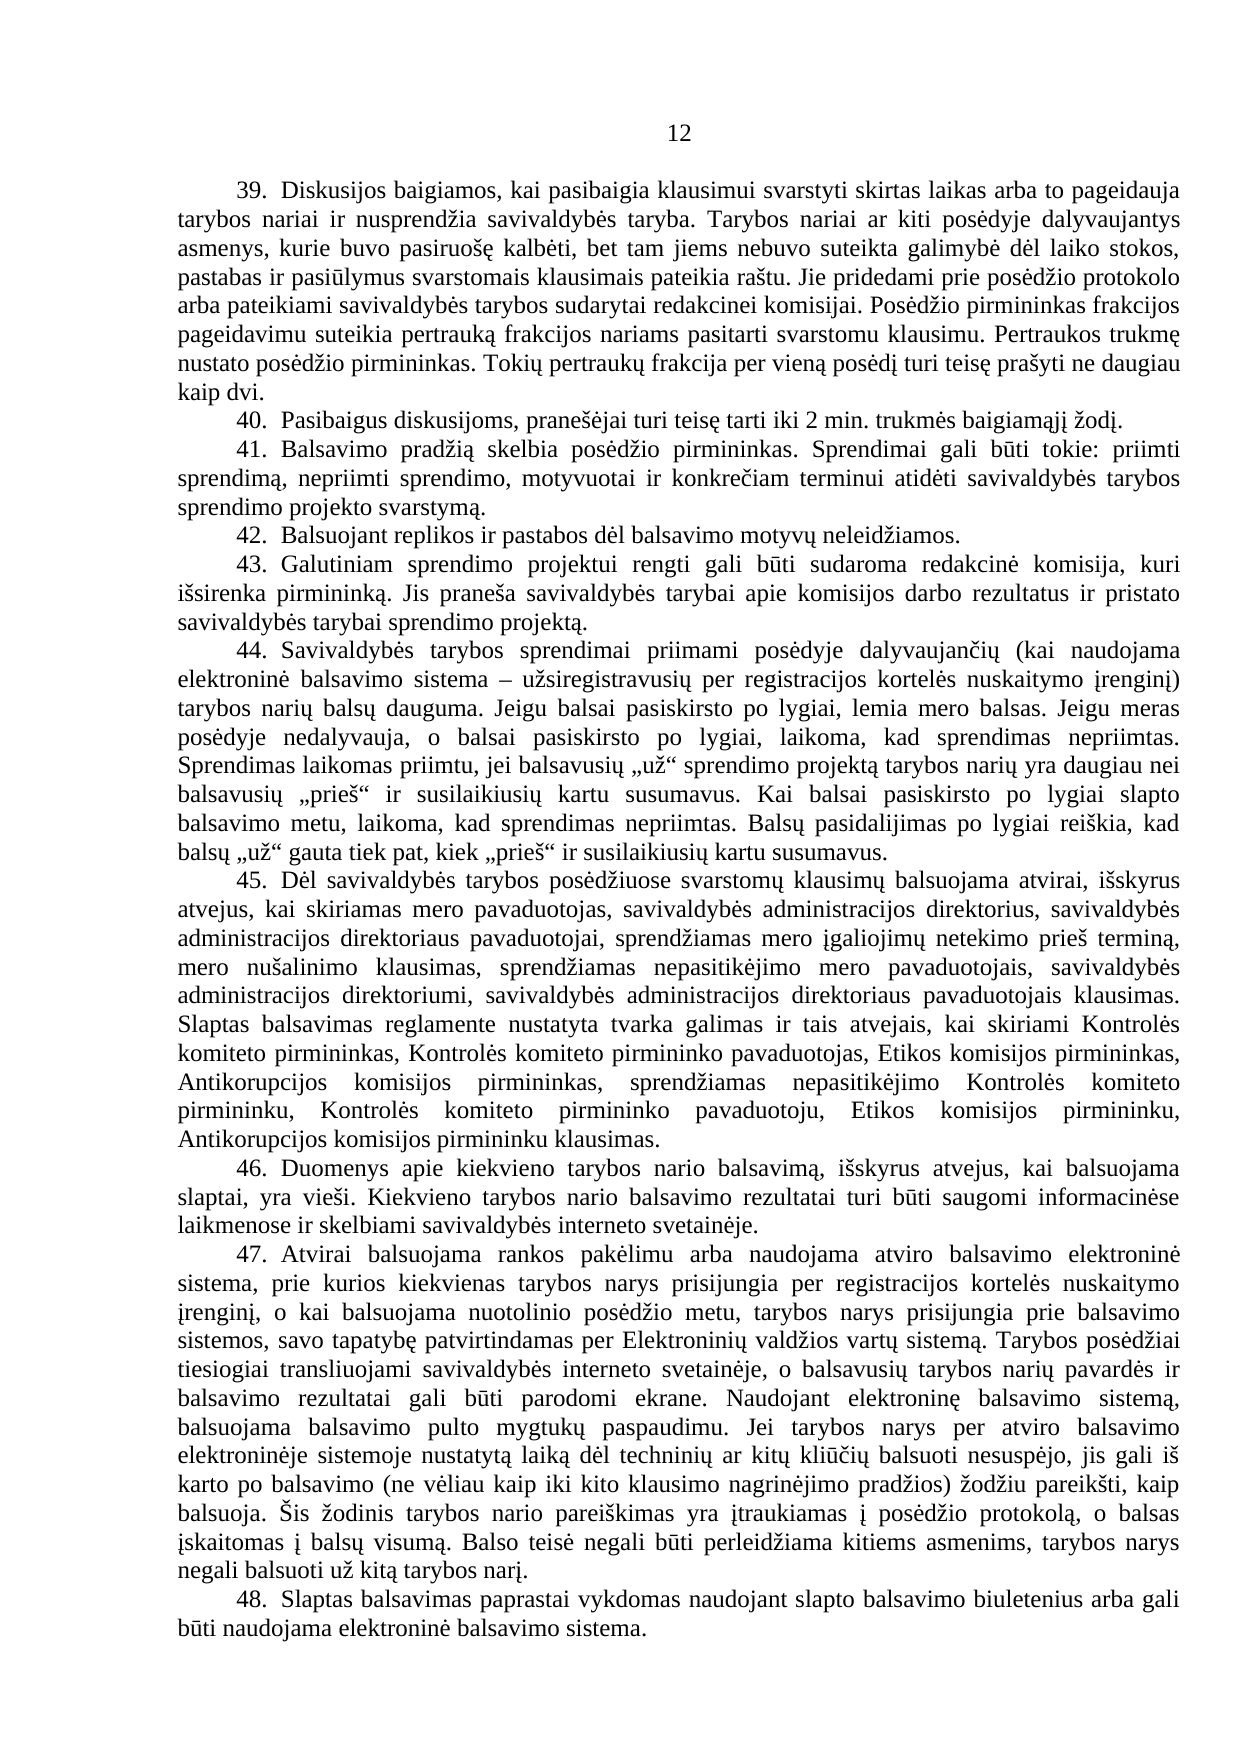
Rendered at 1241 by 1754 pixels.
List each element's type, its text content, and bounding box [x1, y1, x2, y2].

text 45. Dėl savivaldybės tarybos posėdžiuose svarstomų klausimų balsuojama atvirai, išskyrus atvejus, kai skiriamas mero pavaduotojas, savivaldybės administracijos direktorius, savivaldybės administracijos direktoriaus pavaduotojai, sprendžiamas mero įgaliojimų netekimo prieš terminą, mero nušalinimo klausimas, sprendžiamas nepasitikėjimo mero pavaduotojais, savivaldybės administracijos direktoriumi, savivaldybės administracijos direktoriaus pavaduotojais klausimas. Slaptas balsavimas reglamente nustatyta tvarka galimas ir tais atvejais, kai skiriami Kontrolės komiteto pirmininkas, Kontrolės komiteto pirmininko pavaduotojas, Etikos komisijos pirmininkas, Antikorupcijos komisijos pirmininkas, sprendžiamas nepasitikėjimo Kontrolės komiteto pirmininku, Kontrolės komiteto pirmininko pavaduotoju, Etikos komisijos pirmininku, Antikorupcijos komisijos pirmininku klausimas. [177, 866, 1181, 1153]
text 47. Atvirai balsuojama rankos pakėlimu arba naudojama atviro balsavimo elektroninė sistema, prie kurios kiekvienas tarybos narys prisijungia per registracijos kortelės nuskaitymo įrenginį, o kai balsuojama nuotolinio posėdžio metu, tarybos narys prisijungia prie balsavimo sistemos, savo tapatybę patvirtindamas per Elektroninių valdžios vartų sistemą. Tarybos posėdžiai tiesiogiai transliuojami savivaldybės interneto svetainėje, o balsavusių tarybos narių pavardės ir balsavimo rezultatai gali būti parodomi ekrane. Naudojant elektroninę balsavimo sistemą, balsuojama balsavimo pulto mygtukų paspaudimu. Jei tarybos narys per atviro balsavimo elektroninėje sistemoje nustatytą laiką dėl techninių ar kitų kliūčių balsuoti nesuspėjo, jis gali iš karto po balsavimo (ne vėliau kaip iki kito klausimo nagrinėjimo pradžios) žodžiu pareikšti, kaip balsuoja. Šis žodinis tarybos nario pareiškimas yra įtraukiamas į posėdžio protokolą, o balsas įskaitomas į balsų visumą. Balso teisė negali būti perleidžiama kitiems asmenims, tarybos narys negali balsuoti už kitą tarybos narį. [177, 1239, 1181, 1584]
text 39. Diskusijos baigiamos, kai pasibaigia klausimui svarstyti skirtas laikas arba to pageidauja tarybos nariai ir nusprendžia savivaldybės taryba. Tarybos nariai ar kiti posėdyje dalyvaujantys asmenys, kurie buvo pasiruošę kalbėti, bet tam jiems nebuvo suteikta galimybė dėl laiko stokos, pastabas ir pasiūlymus svarstomais klausimais pateikia raštu. Jie pridedami prie posėdžio protokolo arba pateikiami savivaldybės tarybos sudarytai redakcinei komisijai. Posėdžio pirmininkas frakcijos pageidavimu suteikia pertrauką frakcijos nariams pasitarti svarstomu klausimu. Pertraukos trukmę nustato posėdžio pirmininkas. Tokių pertraukų frakcija per vieną posėdį turi teisę prašyti ne daugiau kaip dvi. [177, 176, 1181, 406]
text 40. Pasibaigus diskusijoms, pranešėjai turi teisę tarti iki 2 min. trukmės baigiamąjį žodį. [177, 406, 1181, 434]
text 44. Savivaldybės tarybos sprendimai priimami posėdyje dalyvaujančių (kai naudojama elektroninė balsavimo sistema – užsiregistravusių per registracijos kortelės nuskaitymo įrenginį) tarybos narių balsų dauguma. Jeigu balsai pasiskirsto po lygiai, lemia mero balsas. Jeigu meras posėdyje nedalyvauja, o balsai pasiskirsto po lygiai, laikoma, kad sprendimas nepriimtas. Sprendimas laikomas priimtu, jei balsavusių „už“ sprendimo projektą tarybos narių yra daugiau nei balsavusių „prieš“ ir susilaikiusių kartu susumavus. Kai balsai pasiskirsto po lygiai slapto balsavimo metu, laikoma, kad sprendimas nepriimtas. Balsų pasidalijimas po lygiai reiškia, kad balsų „už“ gauta tiek pat, kiek „prieš“ ir susilaikiusių kartu susumavus. [177, 636, 1181, 866]
text 46. Duomenys apie kiekvieno tarybos nario balsavimą, išskyrus atvejus, kai balsuojama slaptai, yra vieši. Kiekvieno tarybos nario balsavimo rezultatai turi būti saugomi informacinėse laikmenose ir skelbiami savivaldybės interneto svetainėje. [177, 1153, 1181, 1239]
text 48. Slaptas balsavimas paprastai vykdomas naudojant slapto balsavimo biuletenius arba gali būti naudojama elektroninė balsavimo sistema. [177, 1584, 1181, 1642]
text 43. Galutiniam sprendimo projektui rengti gali būti sudaroma redakcinė komisija, kuri išsirenka pirmininką. Jis praneša savivaldybės tarybai apie komisijos darbo rezultatus ir pristato savivaldybės tarybai sprendimo projektą. [177, 549, 1181, 636]
text 41. Balsavimo pradžią skelbia posėdžio pirmininkas. Sprendimai gali būti tokie: priimti sprendimą, nepriimti sprendimo, motyvuotai ir konkrečiam terminui atidėti savivaldybės tarybos sprendimo projekto svarstymą. [177, 434, 1181, 521]
text 42. Balsuojant replikos ir pastabos dėl balsavimo motyvų neleidžiamos. [177, 521, 1181, 549]
